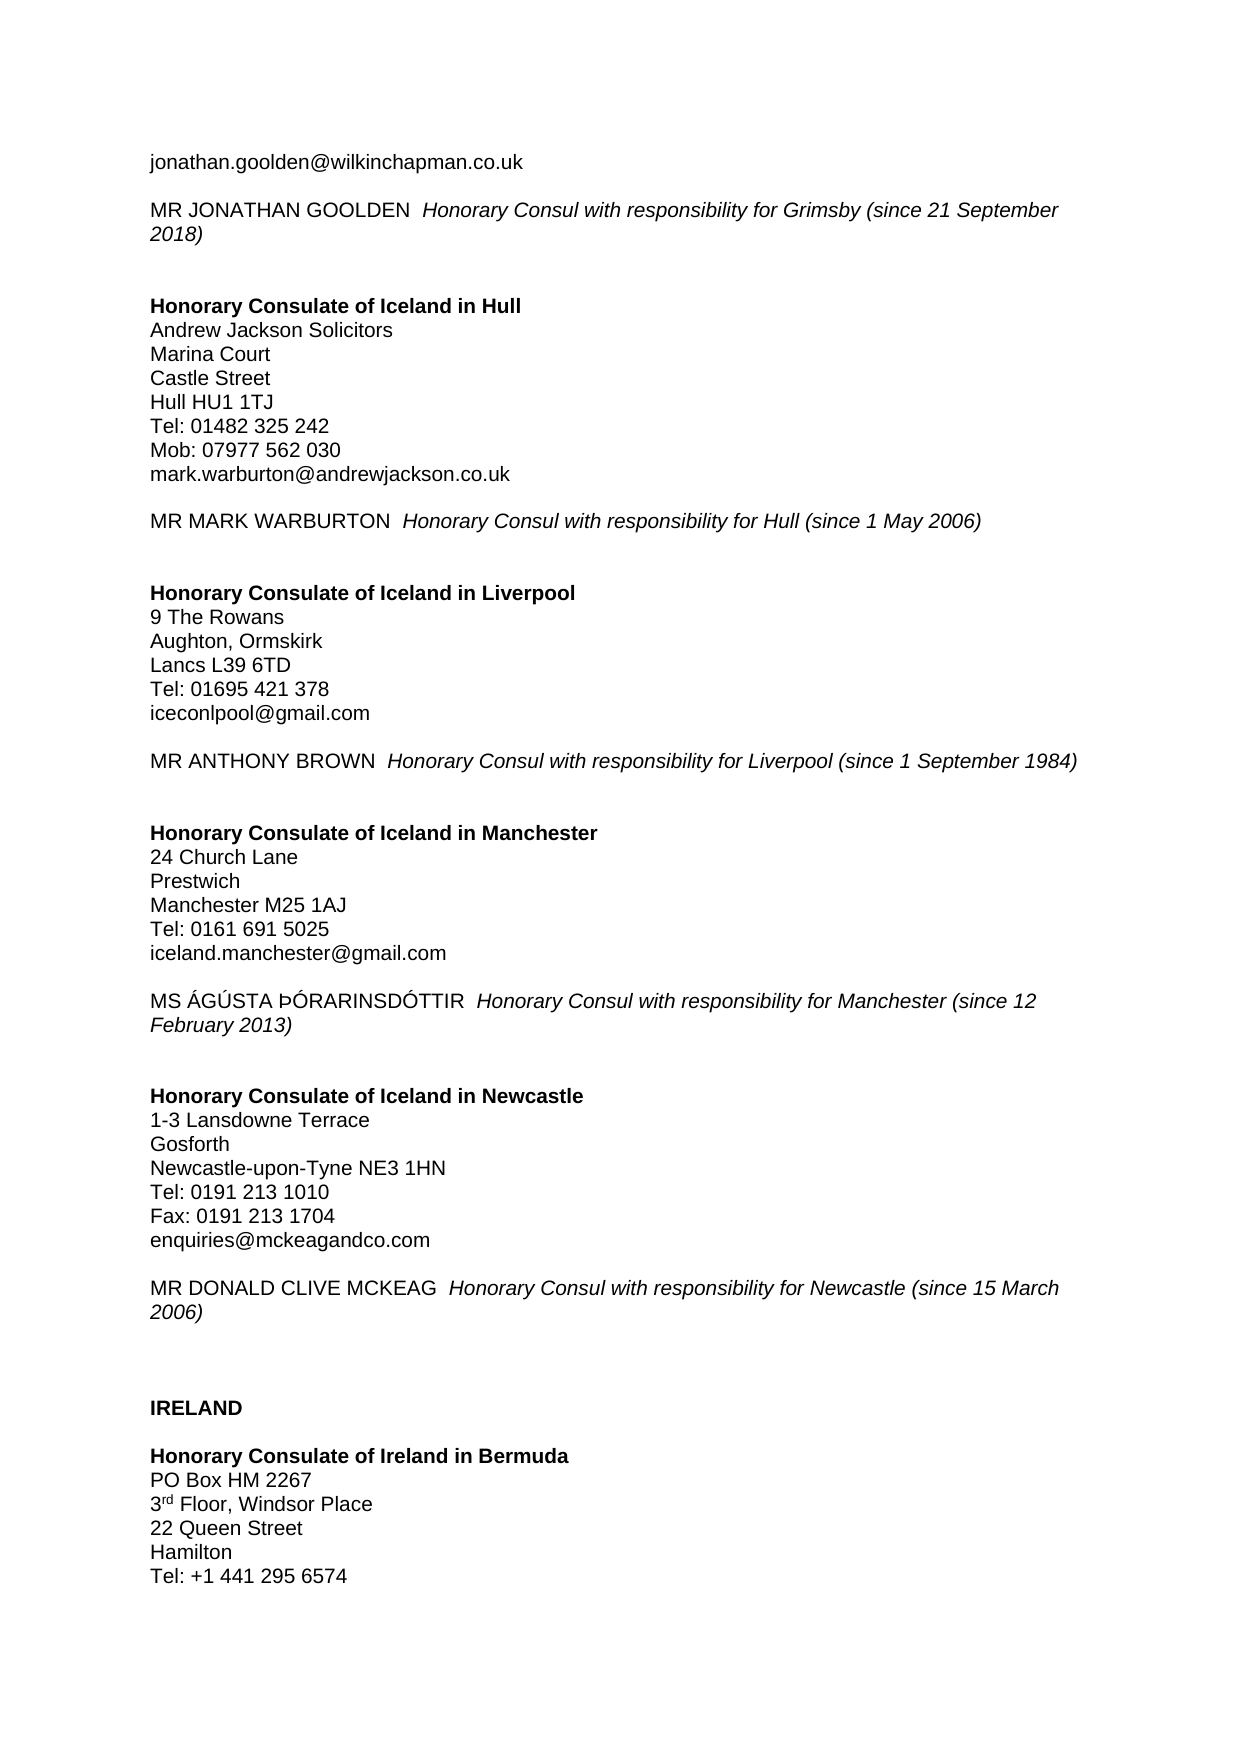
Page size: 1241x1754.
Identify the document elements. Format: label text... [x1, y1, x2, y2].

text Tel: 01482 325 242 [150, 413, 1090, 437]
text Tel: +1 441 295 6574 [150, 1563, 1090, 1587]
text Prestwich [150, 869, 1090, 893]
text Honorary Consulate of Iceland in Liverpool [150, 581, 1090, 605]
text Tel: 0191 213 1010 [150, 1180, 1090, 1204]
text MR DONALD CLIVE MCKEAG Honorary Consul with responsibility for Newcastle (since 15 March 2006) [150, 1276, 1090, 1324]
text enquiries@mckeagandco.com [150, 1228, 1090, 1252]
text Lancs L39 6TD [150, 653, 1090, 677]
text Gosforth [150, 1132, 1090, 1156]
text Newcastle-upon-Tyne NE3 1HN [150, 1156, 1090, 1180]
text Tel: 0161 691 5025 [150, 917, 1090, 941]
text Honorary Consulate of Ireland in Bermuda [150, 1444, 1090, 1468]
text MR ANTHONY BROWN Honorary Consul with responsibility for Liverpool (since 1 September 1984) [150, 749, 1090, 773]
text MR MARK WARBURTON Honorary Consul with responsibility for Hull (since 1 May 2006) [150, 509, 1090, 533]
text Marina Court [150, 342, 1090, 366]
text mark.warburton@andrewjackson.co.uk [150, 461, 1090, 485]
text Tel: 01695 421 378 [150, 677, 1090, 701]
text Andrew Jackson Solicitors [150, 318, 1090, 342]
text Mob: 07977 562 030 [150, 437, 1090, 461]
text Honorary Consulate of Iceland in Newcastle [150, 1084, 1090, 1108]
text iceland.manchester@gmail.com [150, 941, 1090, 964]
text MR JONATHAN GOOLDEN Honorary Consul with responsibility for Grimsby (since 21 September 2018) [150, 198, 1090, 246]
text Hull HU1 1TJ [150, 389, 1090, 413]
text PO Box HM 2267 [150, 1468, 1090, 1492]
text MS ÁGÚSTA ÞÓRARINSDÓTTIR Honorary Consul with responsibility for Manchester (since 12 February 2013) [150, 988, 1090, 1036]
text 1-3 Lansdowne Terrace [150, 1108, 1090, 1132]
text Honorary Consulate of Iceland in Hull [150, 294, 1090, 318]
text jonathan.goolden@wilkinchapman.co.uk [150, 150, 1090, 174]
text 3rd Floor, Windsor Place [150, 1492, 1090, 1516]
text 22 Queen Street [150, 1516, 1090, 1539]
text Castle Street [150, 366, 1090, 389]
text 9 The Rowans [150, 605, 1090, 629]
text Honorary Consulate of Iceland in Manchester [150, 821, 1090, 845]
text IRELAND [150, 1396, 1090, 1420]
text Manchester M25 1AJ [150, 893, 1090, 917]
text iceconlpool@gmail.com [150, 701, 1090, 725]
text 24 Church Lane [150, 845, 1090, 869]
text Hamilton [150, 1539, 1090, 1563]
text Fax: 0191 213 1704 [150, 1204, 1090, 1228]
text Aughton, Ormskirk [150, 629, 1090, 653]
